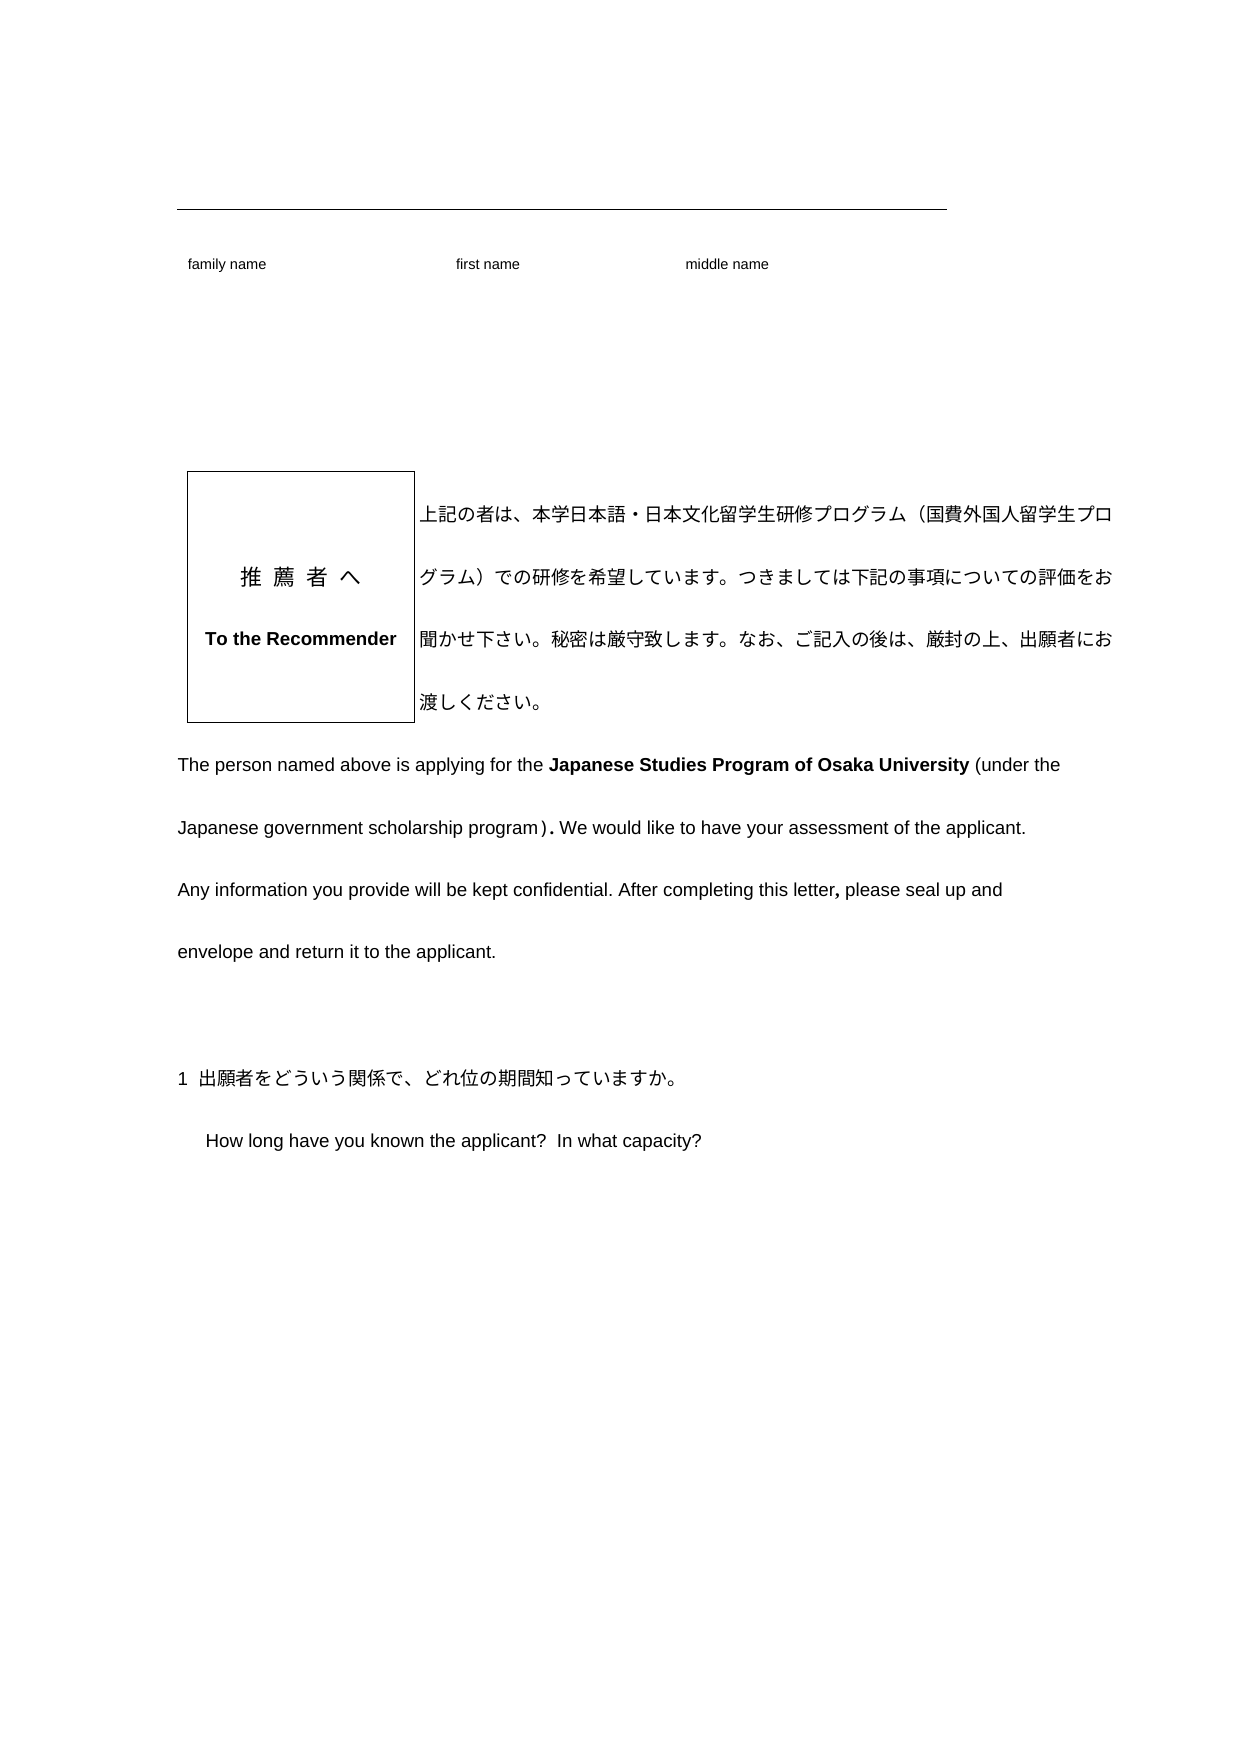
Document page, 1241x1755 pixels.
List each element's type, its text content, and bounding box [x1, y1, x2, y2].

table_header 推 薦 者 へ To the Recommender [188, 472, 414, 722]
text How long have you known the applicant? In what capacity? [177, 1098, 1063, 1160]
text 1 出願者をどういう関係で、どれ位の期間知っていますか。 [177, 1035, 1063, 1098]
table_header 上記の者は、本学日本語・日本文化留学生研修プログラム（国費外国人留学生プログラム）での研修を希望しています。つきましては下記の事項についての評価をお聞かせ下さい。秘密は厳守致します。なお、ご記入の後は、厳封の上、出願者にお渡しください。 [415, 471, 1123, 722]
text family name first name middle name [177, 221, 1063, 283]
text The person named above is applying for the Japanese Studies Program of Osaka University (under the Japanese government scholarship program). We would like to have your assessment of the applicant. Any information you provide will be kept confidential. After completing this letter, please seal up and envelope and return it to the applicant. [177, 723, 1063, 973]
